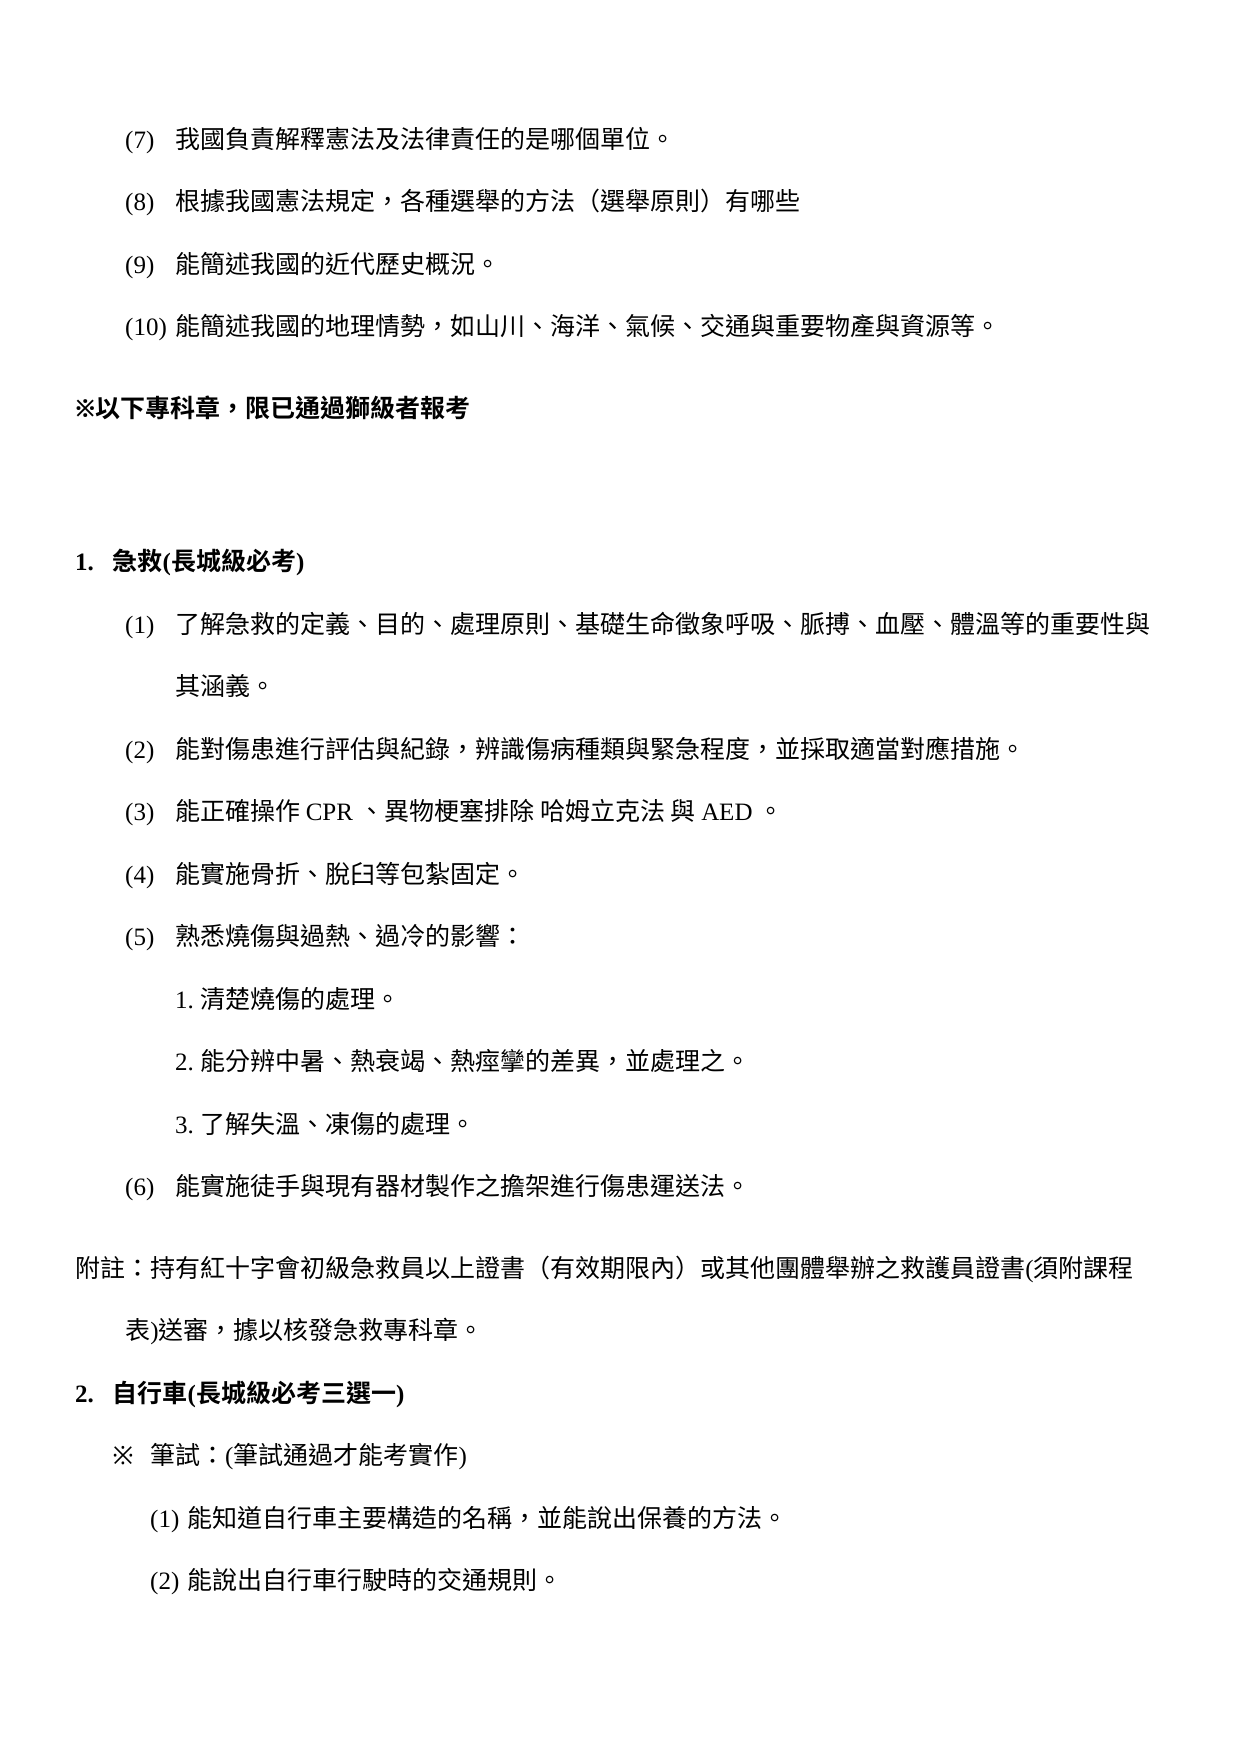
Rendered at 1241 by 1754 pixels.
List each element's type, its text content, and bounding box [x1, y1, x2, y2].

list 熟悉燒傷與過熱、過冷的影響： 1. 清楚燒傷的處理。 2. 能分辨中暑、熱衰竭、熱痙攣的差異，並處理之。 3. 了解失溫、凍傷的處理。 [125, 893, 1165, 1143]
list 能知道自行車主要構造的名稱，並能說出保養的方法。 [150, 1474, 1165, 1537]
subtitle 急救(長城級必考) [75, 518, 1165, 581]
list 了解急救的定義、目的、處理原則、基礎生命徵象呼吸、脈搏、血壓、體溫等的重要性與其涵義。 [125, 581, 1165, 706]
list 能說出自行車行駛時的交通規則。 [150, 1537, 1165, 1599]
subtitle ※以下專科章，限已通過獅級者報考 [75, 364, 1165, 427]
text 附註：持有紅十字會初級急救員以上證書（有效期限內）或其他團體舉辦之救護員證書(須附課程表)送審，據以核發急救專科章。 [75, 1224, 1165, 1349]
subtitle 自行車(長城級必考三選一) [75, 1349, 1165, 1412]
list 能實施骨折、脫臼等包紮固定。 [125, 831, 1165, 893]
list 我國負責解釋憲法及法律責任的是哪個單位。 [125, 96, 1165, 158]
list 能實施徒手與現有器材製作之擔架進行傷患運送法。 [125, 1143, 1165, 1206]
list 能簡述我國的近代歷史概況。 [125, 221, 1165, 283]
list 能對傷患進行評估與紀錄，辨識傷病種類與緊急程度，並採取適當對應措施。 [125, 706, 1165, 768]
list 能正確操作 CPR 、異物梗塞排除 哈姆立克法 與 AED 。 [125, 768, 1165, 831]
list 筆試：(筆試通過才能考實作) [112, 1412, 1165, 1474]
list 能簡述我國的地理情勢，如山川、海洋、氣候、交通與重要物產與資源等。 [125, 283, 1165, 346]
list 根據我國憲法規定，各種選舉的方法（選舉原則）有哪些 [125, 158, 1165, 221]
